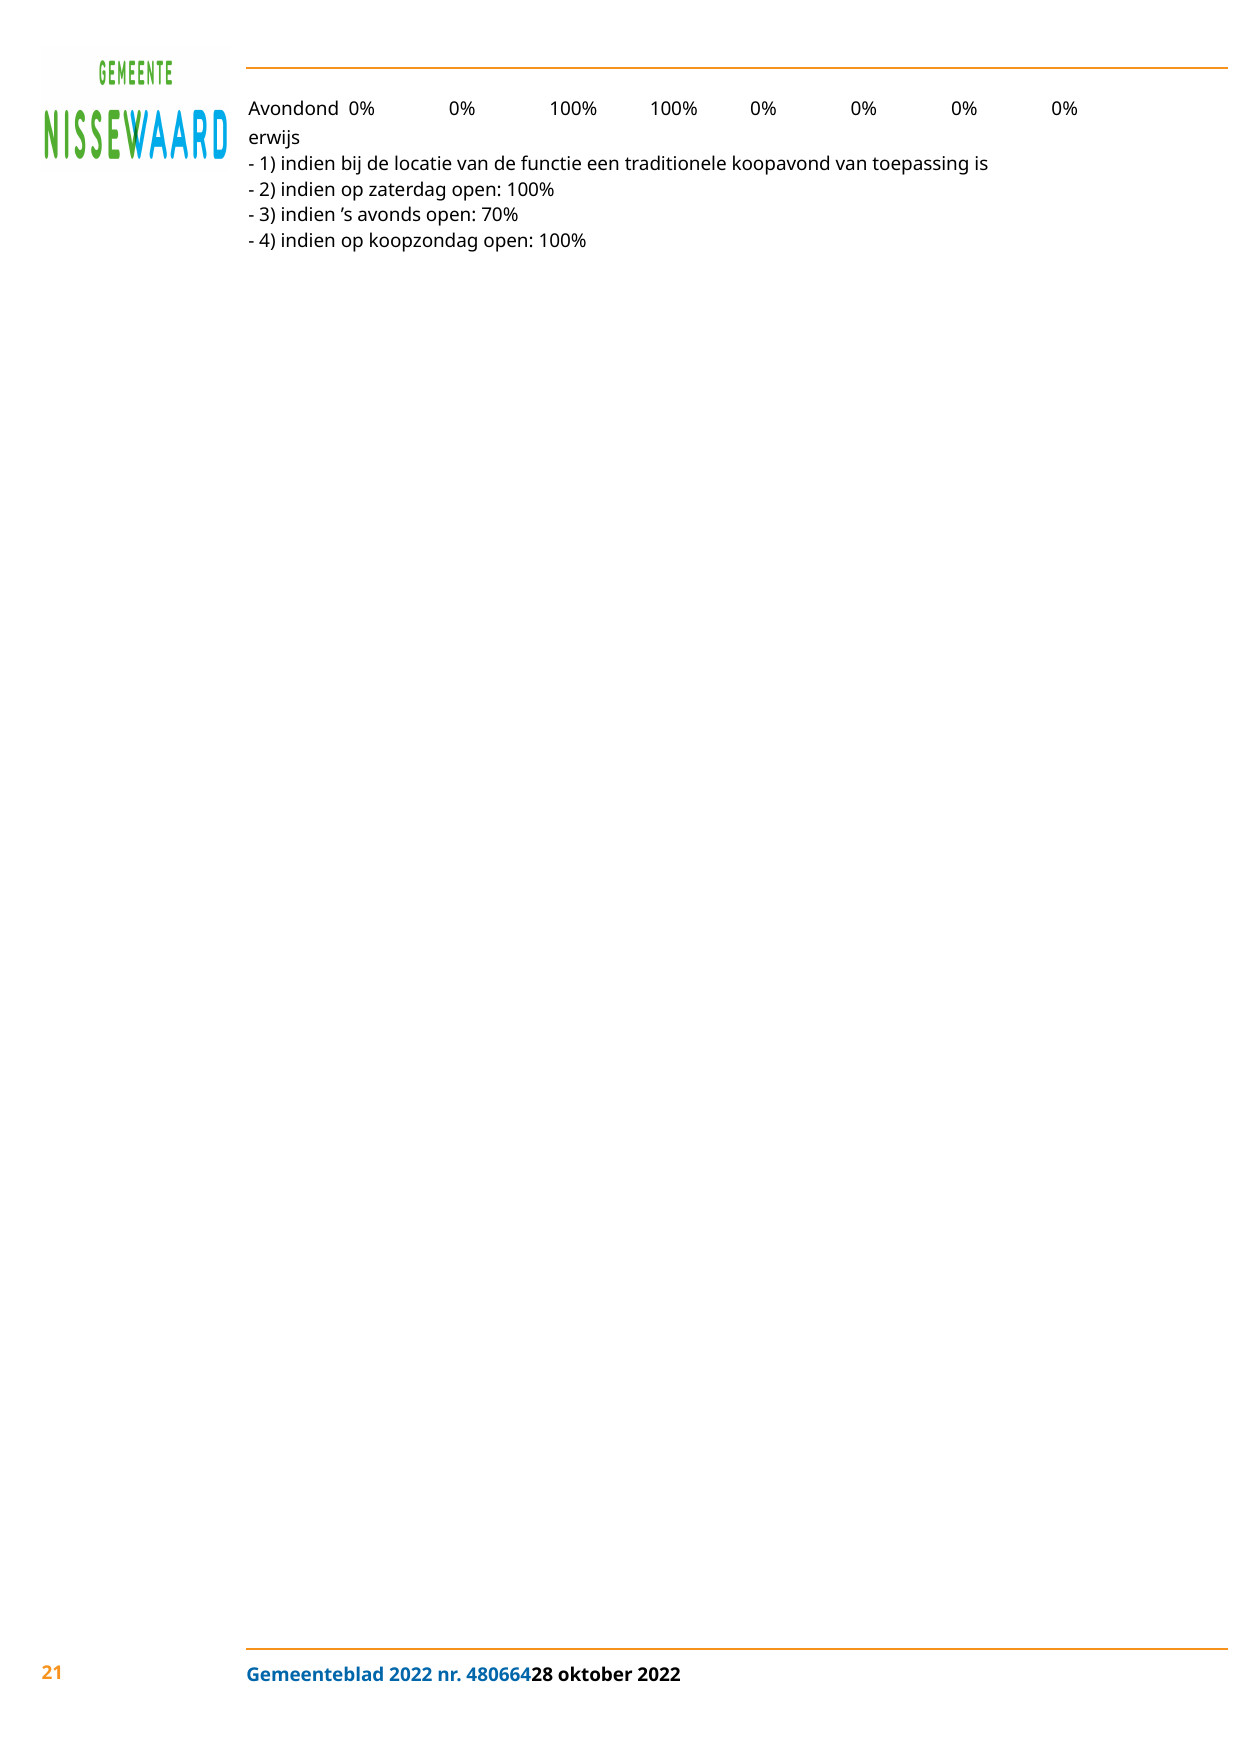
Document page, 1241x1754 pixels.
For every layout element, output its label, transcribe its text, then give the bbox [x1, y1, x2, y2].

table_cell - 4) indien op koopzondag open: 100% [248, 227, 1152, 253]
table_cell 0% [850, 95, 951, 150]
table_cell 0% [449, 95, 549, 150]
table_cell - 3) indien ’s avonds open: 70% [248, 202, 1152, 227]
picture [41, 47, 231, 172]
table_cell - 2) indien op zaterdag open: 100% [248, 176, 1152, 202]
table_cell 0% [750, 95, 850, 150]
table_cell Avondonderwijs [248, 95, 348, 150]
table_cell 100% [549, 95, 649, 150]
table_cell 100% [650, 95, 750, 150]
table_cell 0% [951, 95, 1051, 150]
table_cell 0% [348, 95, 449, 150]
table_cell - 1) indien bij de locatie van de functie een traditionele koopavond van toepassing is [248, 150, 1152, 176]
table_cell 0% [1051, 95, 1152, 150]
